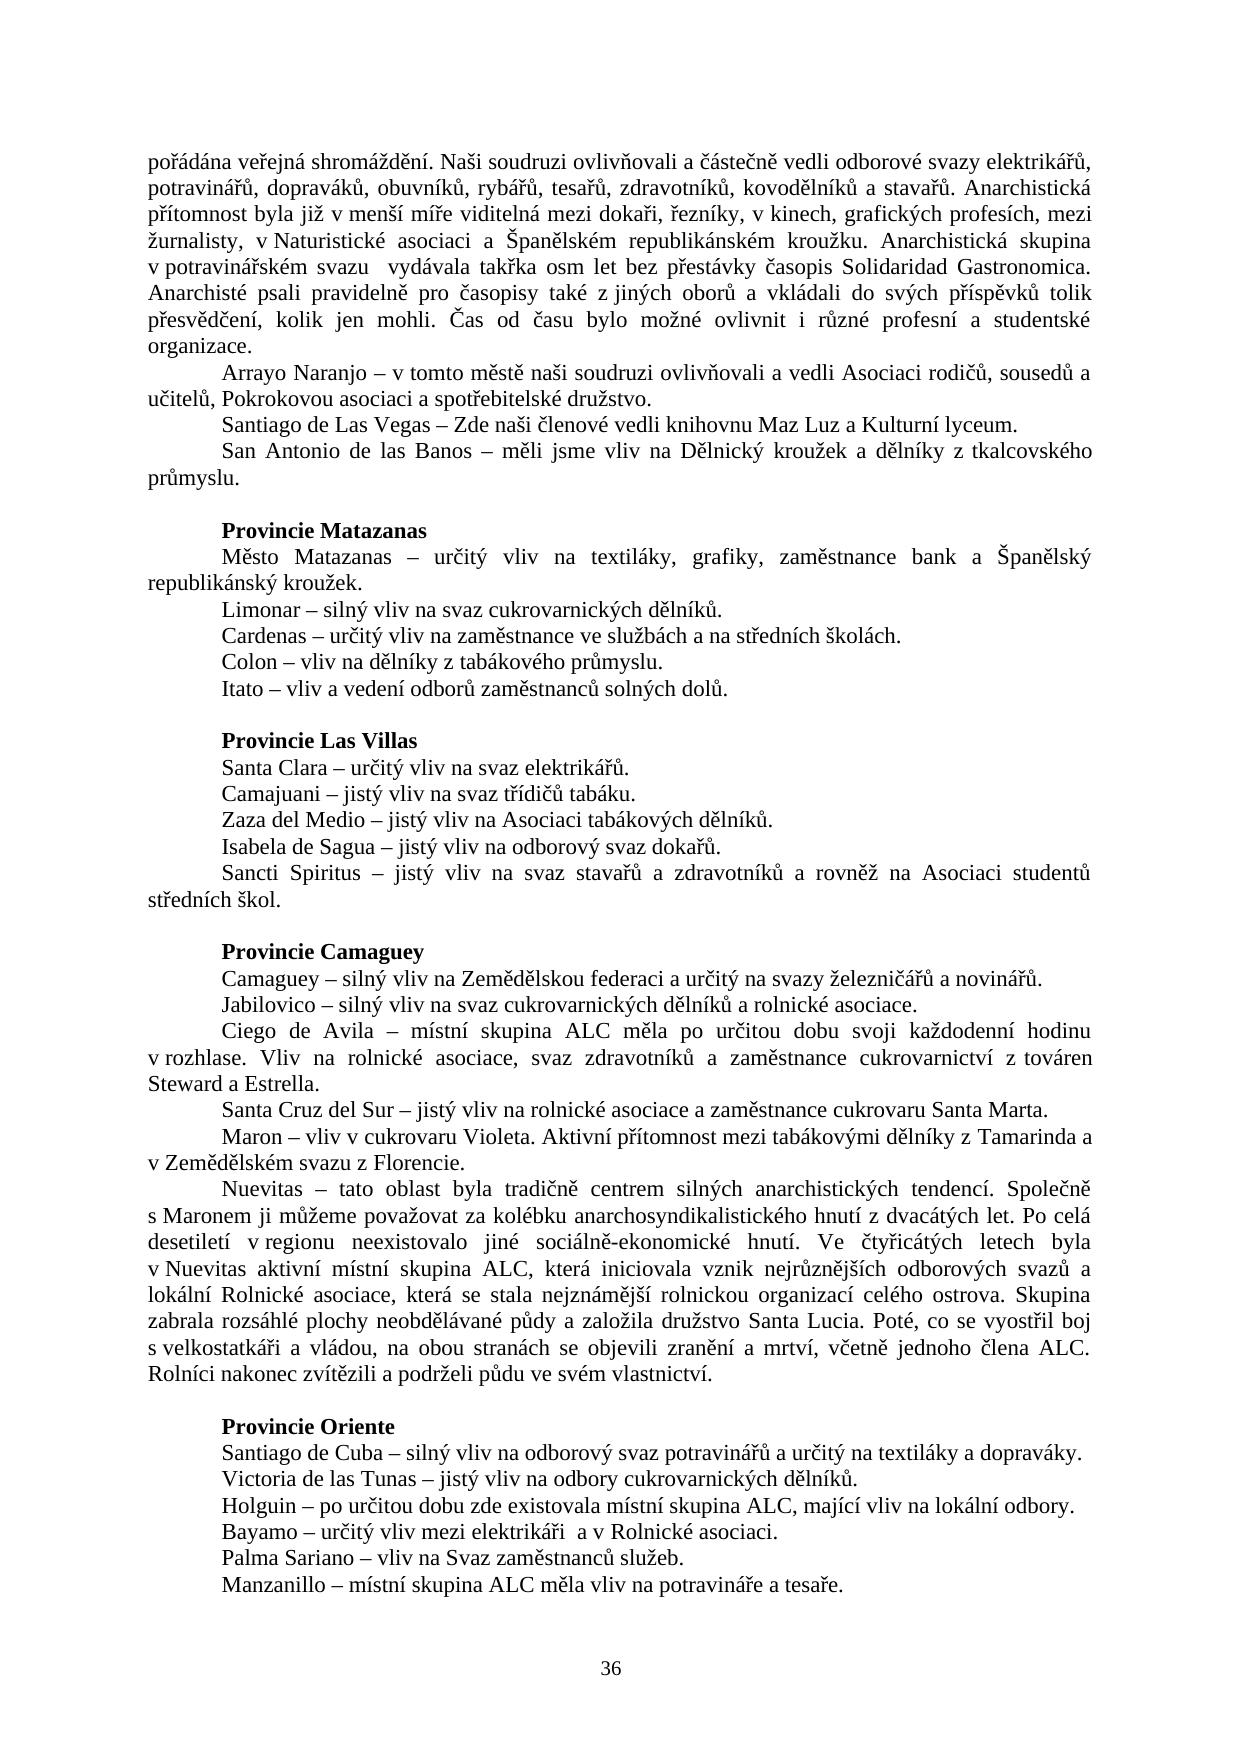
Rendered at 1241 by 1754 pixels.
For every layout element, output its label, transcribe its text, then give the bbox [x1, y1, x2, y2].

text Santa Cruz del Sur – jistý vliv na rolnické asociace a zaměstnance cukrovaru Santa Marta. [148, 1096, 1092, 1123]
subtitle Provincie Camaguey [148, 938, 1092, 965]
text Santiago de Cuba – silný vliv na odborový svaz potravinářů a určitý na textiláky a dopraváky. [148, 1439, 1092, 1465]
text Zaza del Medio – jistý vliv na Asociaci tabákových dělníků. [148, 807, 1092, 833]
text Holguin – po určitou dobu zde existovala místní skupina ALC, mající vliv na lokální odbory. [148, 1492, 1092, 1518]
subtitle Provincie Oriente [148, 1413, 1092, 1439]
text Cardenas – určitý vliv na zaměstnance ve službách a na středních školách. [148, 622, 1092, 648]
text Město Matazanas – určitý vliv na textiláky, grafiky, zaměstnance bank a Španělský republikánský kroužek. [148, 543, 1092, 596]
text Itato – vliv a vedení odborů zaměstnanců solných dolů. [148, 675, 1092, 701]
text Ciego de Avila – místní skupina ALC měla po určitou dobu svoji každodenní hodinu v rozhlase. Vliv na rolnické asociace, svaz zdravotníků a zaměstnance cukrovarnictví z továren Steward a Estrella. [148, 1017, 1092, 1096]
text Bayamo – určitý vliv mezi elektrikáři a v Rolnické asociaci. [148, 1518, 1092, 1544]
text Palma Sariano – vliv na Svaz zaměstnanců služeb. [148, 1544, 1092, 1571]
text Camaguey – silný vliv na Zemědělskou federaci a určitý na svazy železničářů a novinářů. [148, 965, 1092, 991]
text Victoria de las Tunas – jistý vliv na odbory cukrovarnických dělníků. [148, 1465, 1092, 1492]
text Camajuani – jistý vliv na svaz třídičů tabáku. [148, 780, 1092, 807]
text Sancti Spiritus – jistý vliv na svaz stavařů a zdravotníků a rovněž na Asociaci studentů středních škol. [148, 859, 1092, 912]
text pořádána veřejná shromáždění. Naši soudruzi ovlivňovali a částečně vedli odborové svazy elektrikářů, potravinářů, dopraváků, obuvníků, rybářů, tesařů, zdravotníků, kovodělníků a stavařů. Anarchistická přítomnost byla již v menší míře viditelná mezi dokaři, řezníky, v kinech, grafických profesích, mezi žurnalisty, v Naturistické asociaci a Španělském republikánském kroužku. Anarchistická skupina v potravinářském svazu vydávala takřka osm let bez přestávky časopis Solidaridad Gastronomica. Anarchisté psali pravidelně pro časopisy také z jiných oborů a vkládali do svých příspěvků tolik přesvědčení, kolik jen mohli. Čas od času bylo možné ovlivnit i různé profesní a studentské organizace. [148, 148, 1092, 358]
text Santa Clara – určitý vliv na svaz elektrikářů. [148, 754, 1092, 780]
text Maron – vliv v cukrovaru Violeta. Aktivní přítomnost mezi tabákovými dělníky z Tamarinda a v Zemědělském svazu z Florencie. [148, 1123, 1092, 1176]
text San Antonio de las Banos – měli jsme vliv na Dělnický kroužek a dělníky z tkalcovského průmyslu. [148, 438, 1092, 490]
text Jabilovico – silný vliv na svaz cukrovarnických dělníků a rolnické asociace. [148, 991, 1092, 1017]
text Nuevitas – tato oblast byla tradičně centrem silných anarchistických tendencí. Společně s Maronem ji můžeme považovat za kolébku anarchosyndikalistického hnutí z dvacátých let. Po celá desetiletí v regionu neexistovalo jiné sociálně-ekonomické hnutí. Ve čtyřicátých letech byla v Nuevitas aktivní místní skupina ALC, která iniciovala vznik nejrůznějších odborových svazů a lokální Rolnické asociace, která se stala nejznámější rolnickou organizací celého ostrova. Skupina zabrala rozsáhlé plochy neobdělávané půdy a založila družstvo Santa Lucia. Poté, co se vyostřil boj s velkostatkáři a vládou, na obou stranách se objevili zranění a mrtví, včetně jednoho člena ALC. Rolníci nakonec zvítězili a podrželi půdu ve svém vlastnictví. [148, 1176, 1092, 1386]
text Colon – vliv na dělníky z tabákového průmyslu. [148, 648, 1092, 675]
text Arrayo Naranjo – v tomto městě naši soudruzi ovlivňovali a vedli Asociaci rodičů, sousedů a učitelů, Pokrokovou asociaci a spotřebitelské družstvo. [148, 358, 1092, 411]
text Manzanillo – místní skupina ALC měla vliv na potravináře a tesaře. [148, 1571, 1092, 1597]
text Isabela de Sagua – jistý vliv na odborový svaz dokařů. [148, 833, 1092, 859]
subtitle Provincie Las Villas [148, 727, 1092, 754]
text Limonar – silný vliv na svaz cukrovarnických dělníků. [148, 596, 1092, 622]
text Santiago de Las Vegas – Zde naši členové vedli knihovnu Maz Luz a Kulturní lyceum. [148, 411, 1092, 438]
subtitle Provincie Matazanas [148, 517, 1092, 543]
